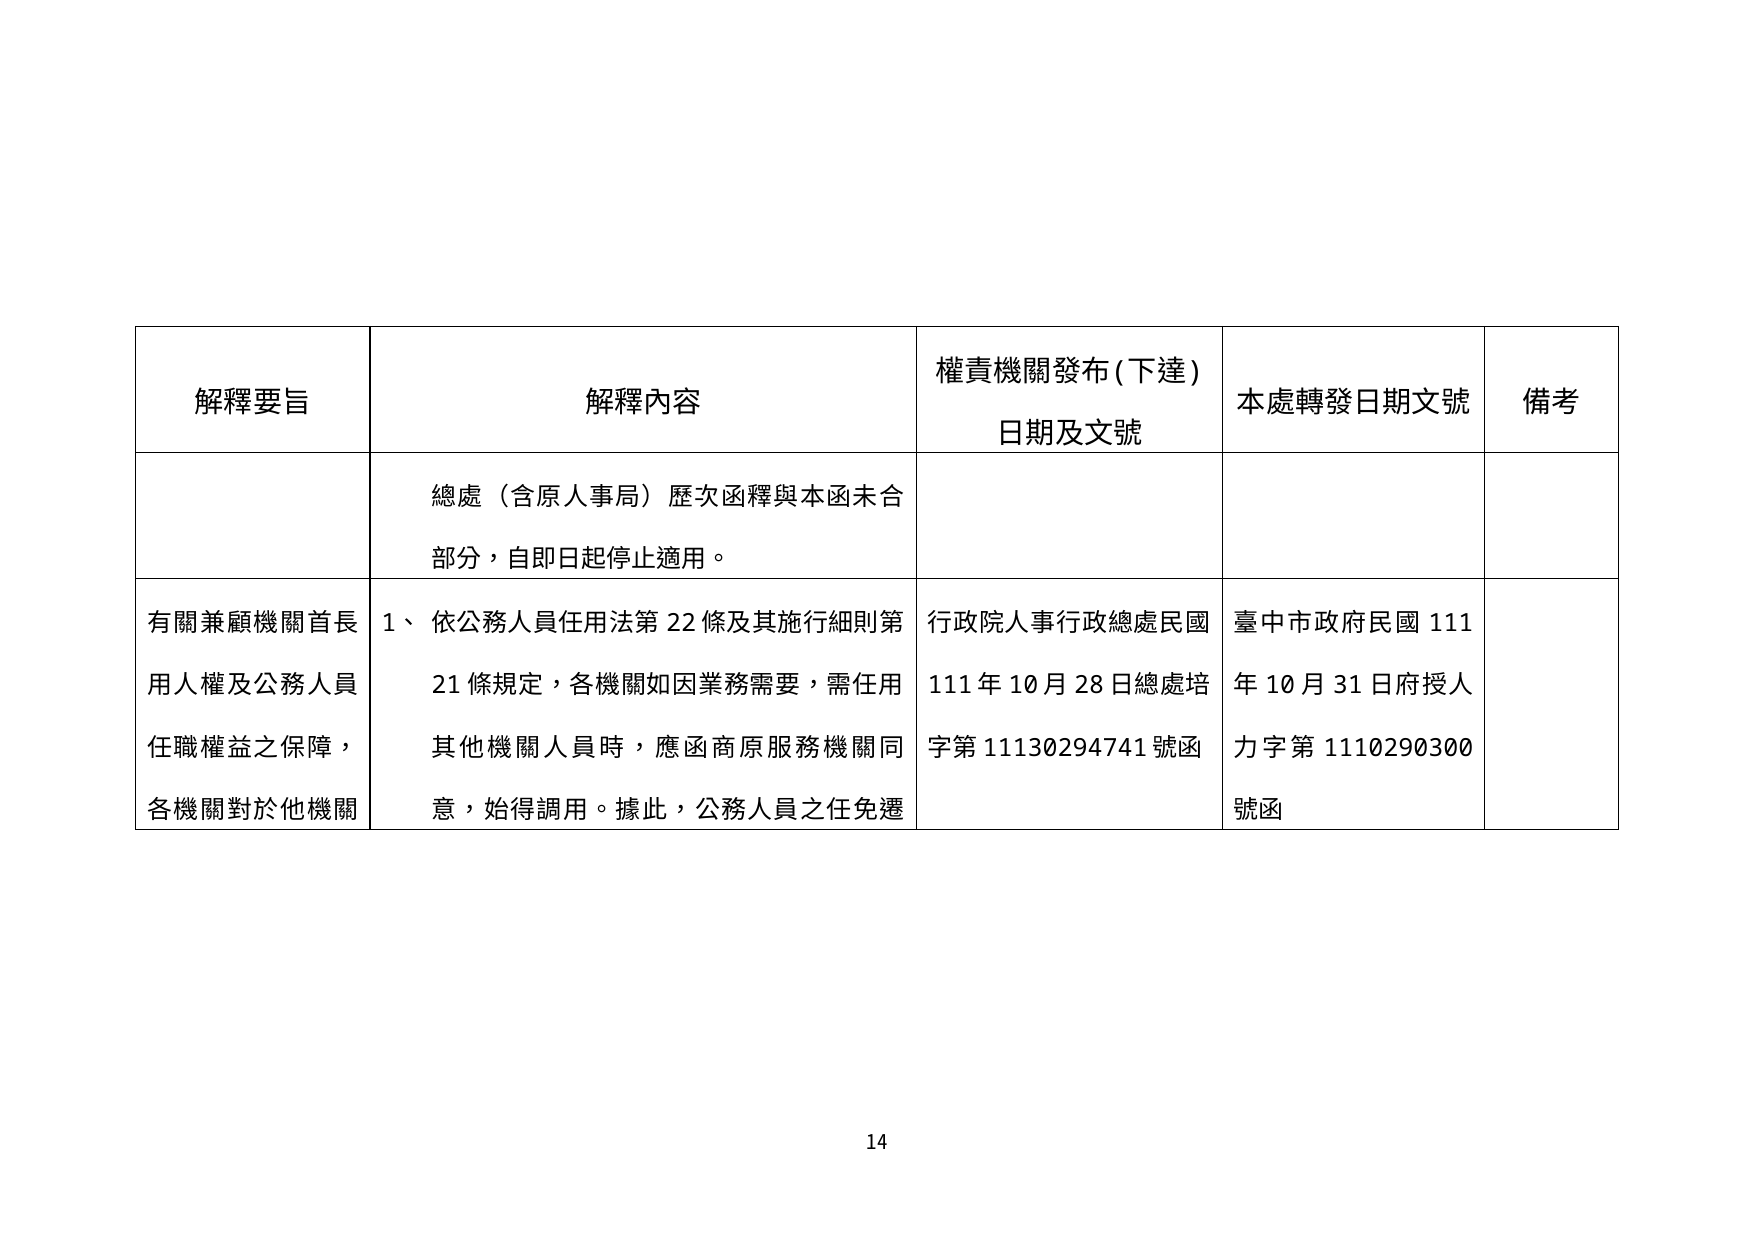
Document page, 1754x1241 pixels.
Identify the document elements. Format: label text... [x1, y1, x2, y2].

table_header 解釋內容 [371, 327, 916, 452]
table_header 本處轉發日期文號 [1223, 327, 1484, 452]
table_cell [1223, 453, 1484, 578]
table_cell 行政院人事行政總處民國111年10月28日總處培字第11130294741號函 [917, 579, 1222, 829]
table_cell [1485, 579, 1618, 829]
table_cell [1485, 453, 1618, 578]
table_cell 臺中市政府民國111年10月31日府授人力字第1110290300號函 [1223, 579, 1234, 829]
table_cell 有關兼顧機關首長用人權及公務人員任職權益之保障，各機關對於他機關 [136, 579, 369, 829]
table_cell 臺中市政府民國111年10月31日府授人力字第1110290300號函 [1473, 579, 1484, 829]
table_cell 總處（含原人事局）歷次函釋與本函未合部分，自即日起停止適用。 [371, 453, 916, 578]
table_cell 依公務人員任用法第22條及其施行細則第21條規定，各機關如因業務需要，需任用其他機關人員時，應函商原服務機關同意，始得調用。據此，公務人員之任免遷調，係屬機關首長用人權責。惟為兼顧公務人員個人權益，各機關對於他機關指名商調現職人員時，除考量機關業務需要外，允宜衡酌個人家庭照顧、職涯規劃、交通、健康狀況等因素，除有特殊情形或正當理由外，宜尊重當事人調職意願。 另依公務人員保障暨培訓委員會109年10月5日公保字第1091060302號函略以，各機關對他機關指名商調之回復函，無論同意與否，均視為行政處分，爰請各機關確實依行政院人事行政總處109年11月24日總處培字第1090045923號書函檢送之對他機關指名商調回復函之參考範例，於回復函上加註教示救濟之文字，以完備對公務人員救濟權益之保障。 [371, 579, 916, 829]
table_header 備考 [1485, 327, 1618, 452]
table_cell [136, 453, 369, 578]
table_header 解釋要旨 [136, 327, 369, 452]
table_header 權責機關發布(下達) 日期及文號 [917, 327, 1222, 452]
table_cell [917, 453, 1222, 578]
